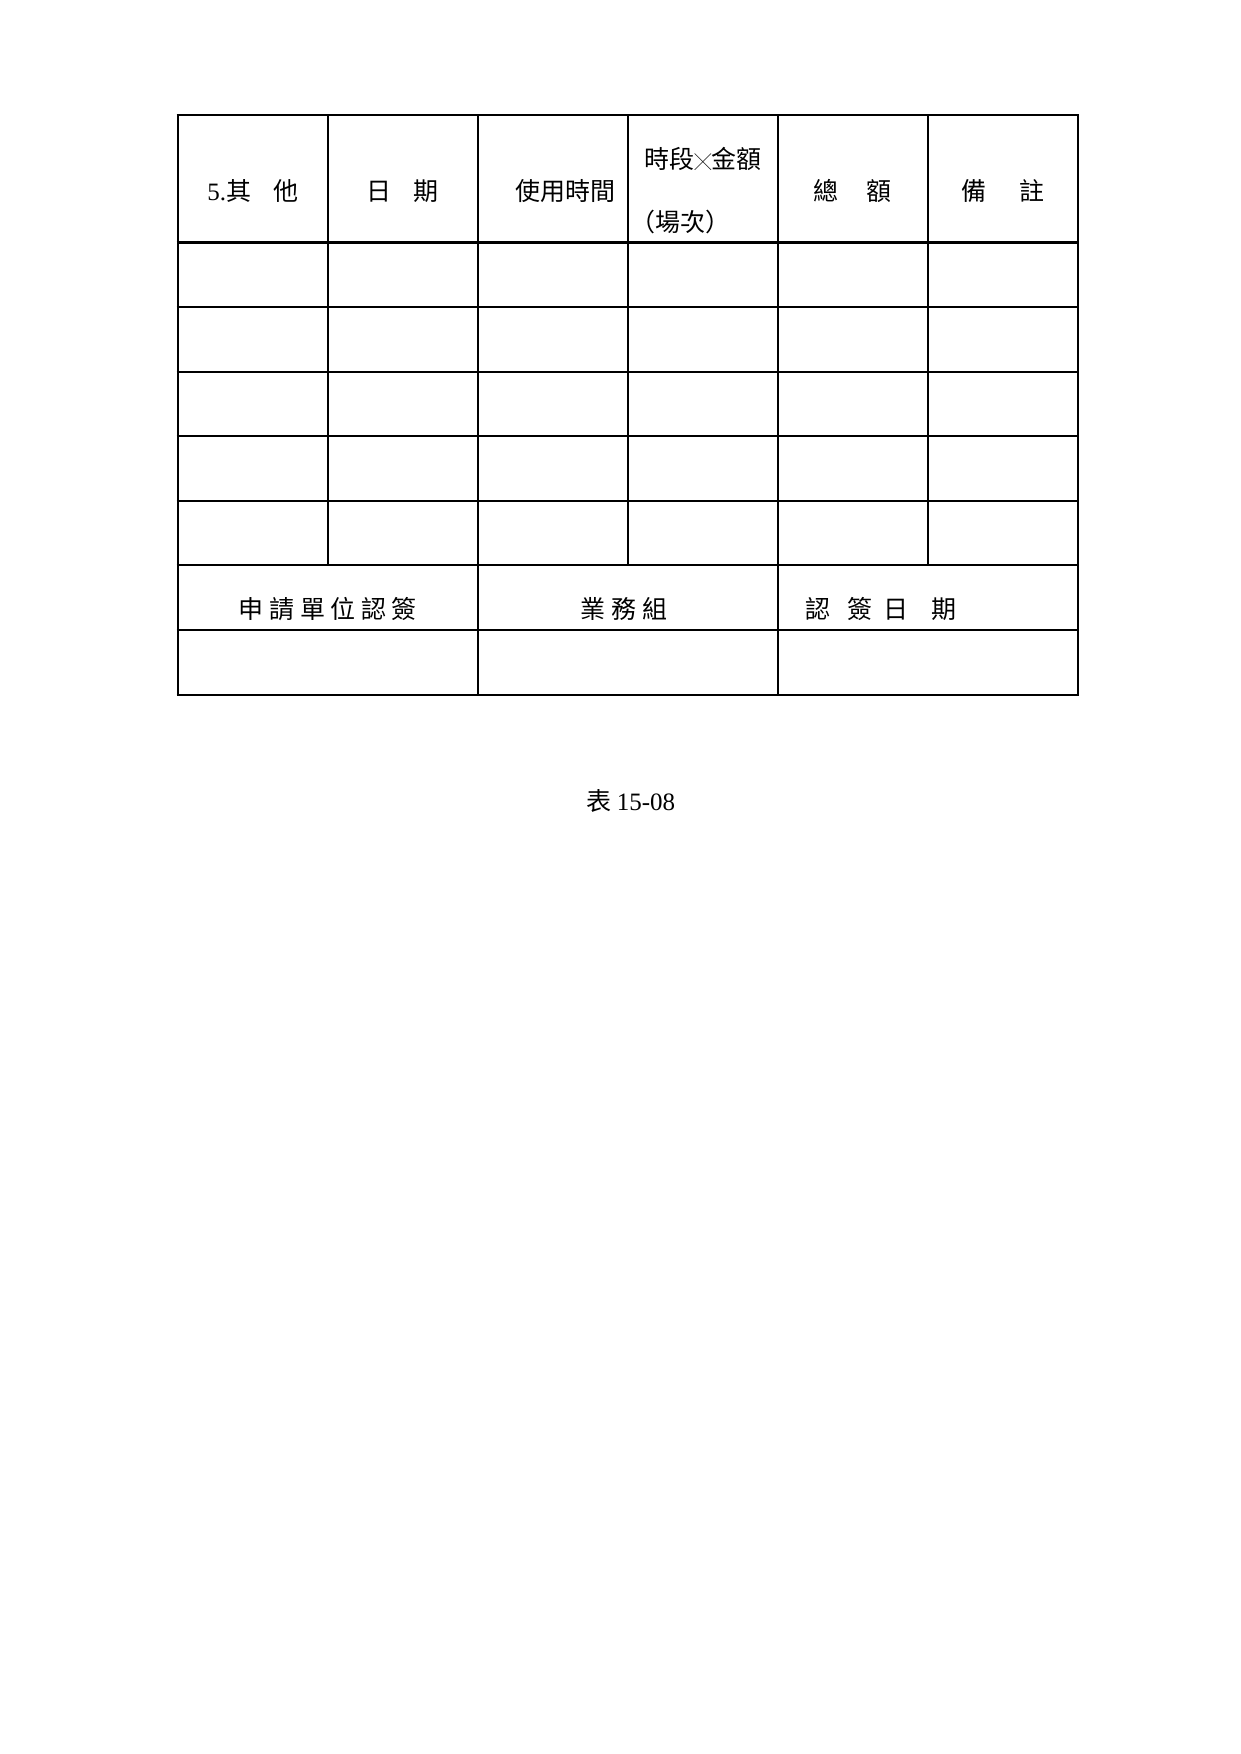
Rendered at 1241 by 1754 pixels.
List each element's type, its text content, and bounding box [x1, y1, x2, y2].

table_cell [929, 308, 1077, 371]
table_cell [329, 308, 477, 371]
table_cell 備 註 [929, 116, 1077, 241]
table_cell [629, 308, 777, 371]
table_cell [629, 437, 777, 500]
table_cell [929, 244, 1077, 306]
table_cell 5.其 他 [179, 116, 327, 241]
table_cell [479, 244, 627, 306]
table_cell [629, 373, 777, 435]
table_cell [779, 437, 927, 500]
table_cell [929, 373, 1077, 435]
table_cell 認 簽 日 期 [779, 566, 1077, 629]
table_cell [479, 631, 777, 693]
table_cell [179, 373, 327, 435]
table_cell [179, 502, 327, 564]
table_cell 申 請 單 位 認 簽 [179, 566, 477, 629]
table_cell 總 額 [779, 116, 927, 241]
table_cell [179, 308, 327, 371]
table_cell [779, 244, 927, 306]
table_cell [479, 502, 627, 564]
table_cell [179, 244, 327, 306]
table_cell [629, 244, 777, 306]
table_cell [479, 373, 627, 435]
table_cell 時段╳金額 （場次） [629, 116, 777, 241]
table_cell [329, 502, 477, 564]
table_cell 使用時間 [479, 116, 627, 241]
table_cell [179, 437, 327, 500]
table_cell [929, 502, 1077, 564]
table_cell [179, 631, 477, 693]
table_cell 日 期 [329, 116, 477, 241]
table_cell [479, 437, 627, 500]
table_cell [479, 308, 627, 371]
table_cell [779, 502, 927, 564]
table_cell [329, 373, 477, 435]
table_cell [629, 502, 777, 564]
table_cell 業 務 組 [479, 566, 777, 629]
text 表15-08 [187, 758, 1074, 821]
table_cell [329, 244, 477, 306]
table_cell [329, 437, 477, 500]
table_cell [779, 308, 927, 371]
table_cell [779, 631, 1077, 693]
table_cell [929, 437, 1077, 500]
table_cell [779, 373, 927, 435]
